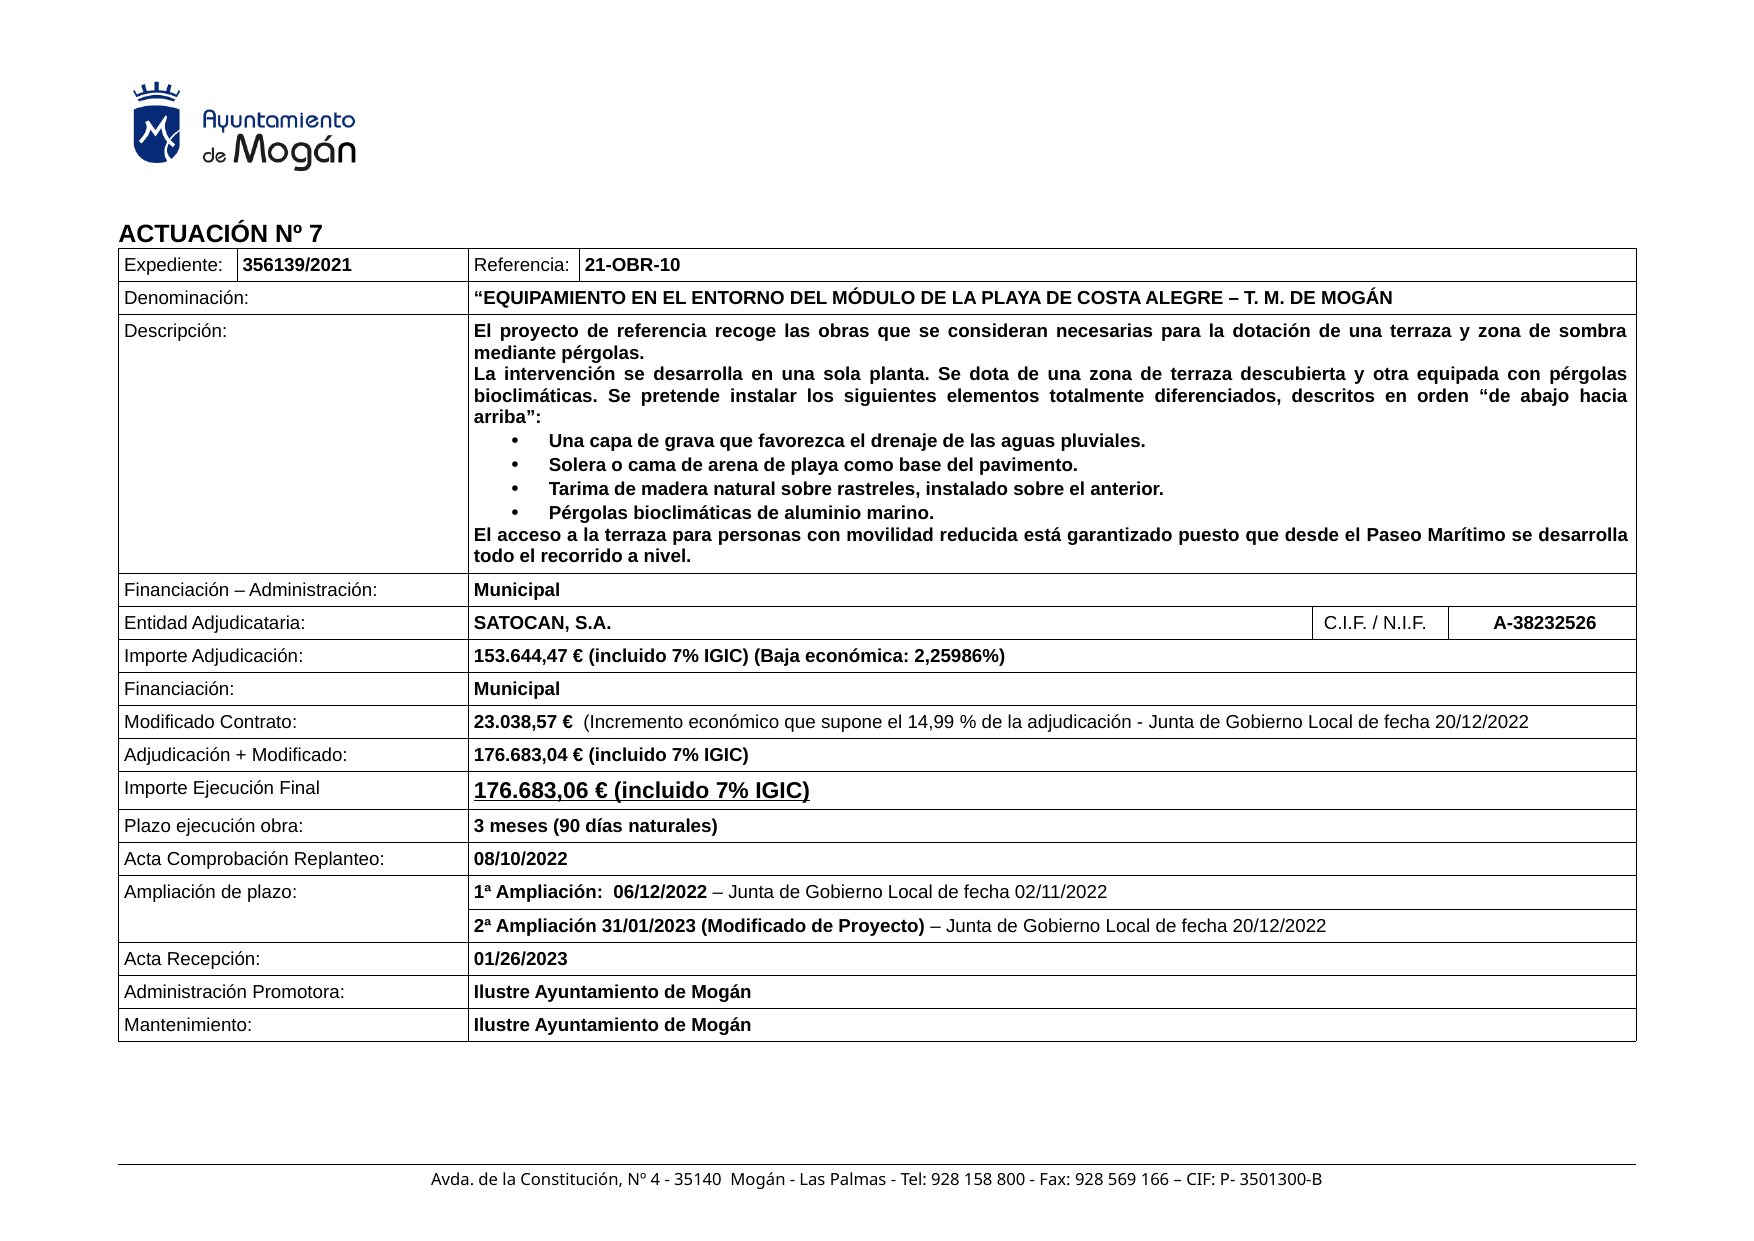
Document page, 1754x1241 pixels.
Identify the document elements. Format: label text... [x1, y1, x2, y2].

table_cell Ampliación de plazo: [119, 876, 468, 942]
table_cell Acta Recepción: [119, 943, 468, 975]
table_cell Importe Adjudicación: [119, 640, 468, 672]
table_cell Denominación: [119, 282, 468, 314]
table_header 356139/2021 [238, 249, 468, 281]
table_header Expediente: [119, 249, 237, 281]
table_cell C.I.F. / N.I.F. [1313, 607, 1448, 639]
table_cell 2ª Ampliación 31/01/2023 (Modificado de Proyecto) – Junta de Gobierno Local de fecha 20/12/2022 [469, 910, 1636, 942]
table_cell Acta Comprobación Replanteo: [119, 843, 468, 875]
table_cell 23.038,57 € (Incremento económico que supone el 14,99 % de la adjudicación - Junta de Gobierno Local de fecha 20/12/2022 [469, 706, 1636, 738]
text ACTUACIÓN Nº 7 [118, 219, 1636, 248]
table_cell Municipal [469, 673, 1636, 705]
table_cell 176.683,04 € (incluido 7% IGIC) [469, 739, 1636, 771]
table_cell Modificado Contrato: [119, 706, 468, 738]
table_cell Plazo ejecución obra: [119, 810, 468, 842]
table_cell Ilustre Ayuntamiento de Mogán [469, 976, 1636, 1008]
table_cell SATOCAN, S.A. [469, 607, 1312, 639]
table_cell Financiación: [119, 673, 468, 705]
table_cell 153.644,47 € (incluido 7% IGIC) (Baja económica: 2,25986%) [469, 640, 1636, 672]
table_cell 26/01/2023 [469, 943, 1636, 975]
table_cell 1ª Ampliación: 06/12/2022 – Junta de Gobierno Local de fecha 02/11/2022 [469, 876, 1636, 908]
table_cell Adjudicación + Modificado: [119, 739, 468, 771]
table_header Referencia: [469, 249, 579, 281]
table_cell Mantenimiento: [119, 1009, 468, 1041]
table_cell Financiación – Administración: [119, 574, 468, 606]
table_cell 176.683,06 € (incluido 7% IGIC) [469, 772, 1636, 809]
table_cell A-38232526 [1449, 607, 1636, 639]
table_cell El proyecto de referencia recoge las obras que se consideran necesarias para la dotación de una terraza y zona de sombra mediante pérgolas. La intervención se desarrolla en una sola planta. Se dota de una zona de terraza descubierta y otra equipada con pérgolas bioclimáticas. Se pretende instalar los siguientes elementos totalmente diferenciados, descritos en orden “de abajo hacia arriba”: Una capa de grava que favorezca el drenaje de las aguas pluviales. Solera o cama de arena de playa como base del pavimento. Tarima de madera natural sobre rastreles, instalado sobre el anterior. Pérgolas bioclimáticas de aluminio marino. El acceso a la terraza para personas con movilidad reducida está garantizado puesto que desde el Paseo Marítimo se desarrolla todo el recorrido a nivel. [469, 315, 1636, 572]
table_cell Municipal [469, 574, 1636, 606]
table_cell Entidad Adjudicataria: [119, 607, 468, 639]
table_cell Descripción: [119, 315, 468, 572]
table_cell Ilustre Ayuntamiento de Mogán [469, 1009, 1636, 1041]
table_cell 10/08/2022 [469, 843, 1636, 875]
table_header 21-OBR-10 [580, 249, 1636, 281]
table_cell “EQUIPAMIENTO EN EL ENTORNO DEL MÓDULO DE LA PLAYA DE COSTA ALEGRE – T. M. DE MOGÁN [469, 282, 1636, 314]
picture [119, 60, 372, 189]
table_cell 3 meses (90 días naturales) [469, 810, 1636, 842]
table_cell Importe Ejecución Final [119, 772, 468, 809]
table_cell Administración Promotora: [119, 976, 468, 1008]
